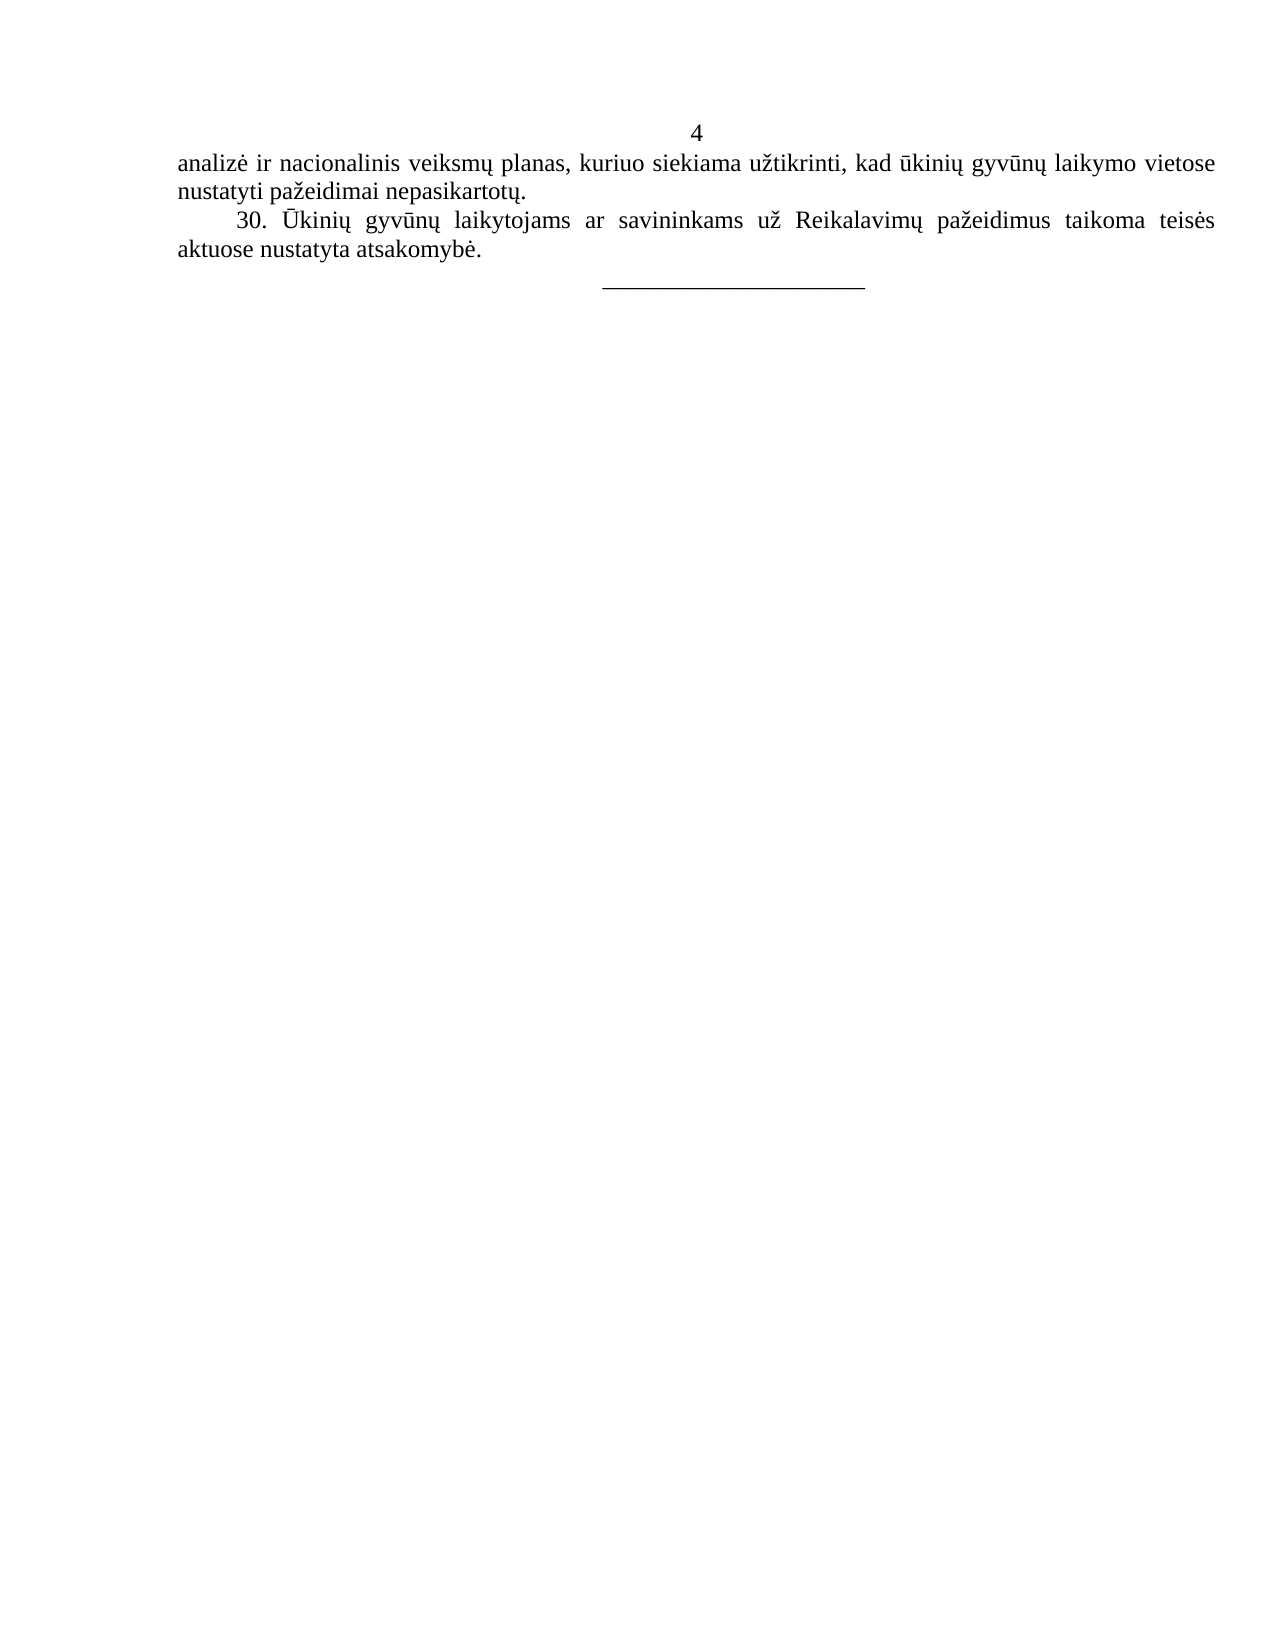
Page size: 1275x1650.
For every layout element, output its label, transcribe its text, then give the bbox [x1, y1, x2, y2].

text analizė ir nacionalinis veiksmų planas, kuriuo siekiama užtikrinti, kad ūkinių gyvūnų laikymo vietose nustatyti pažeidimai nepasikartotų. [177, 148, 1216, 205]
text _____________________ [177, 263, 1216, 291]
text 30. Ūkinių gyvūnų laikytojams ar savininkams už Reikalavimų pažeidimus taikoma teisės aktuose nustatyta atsakomybė. [177, 205, 1216, 263]
